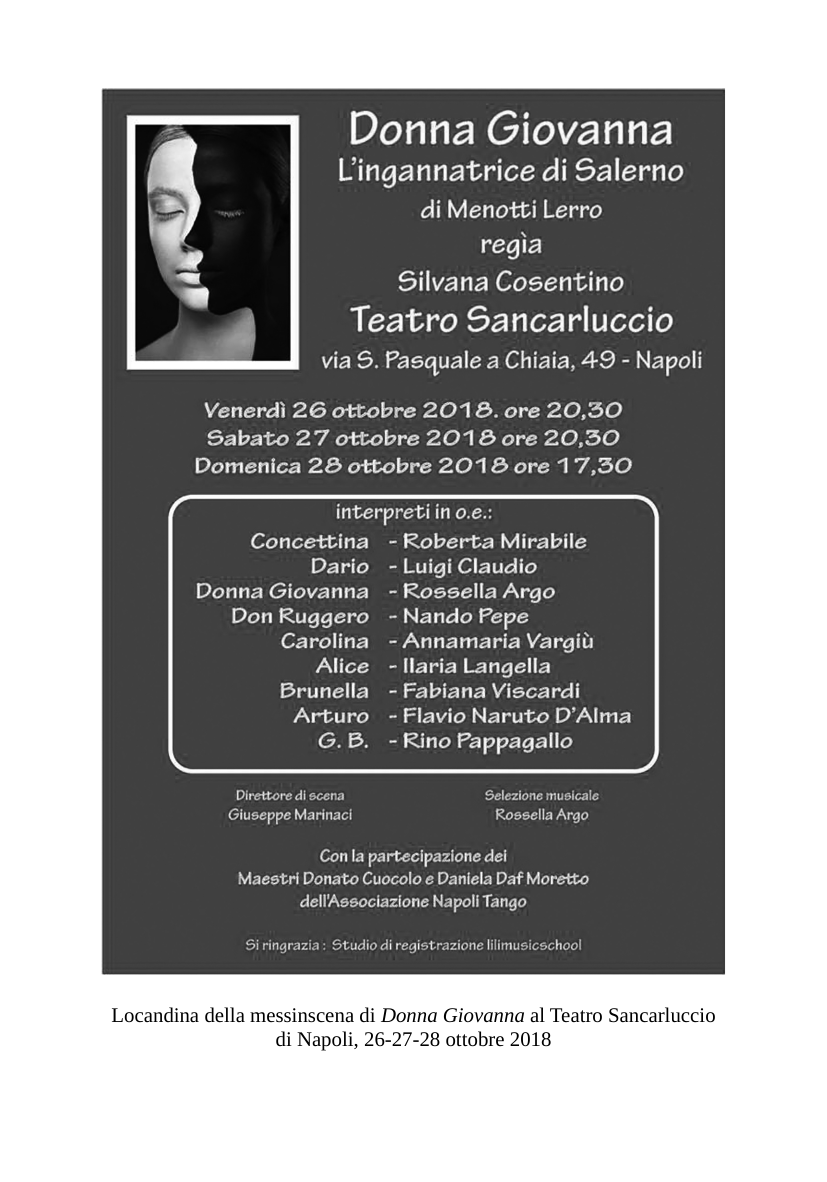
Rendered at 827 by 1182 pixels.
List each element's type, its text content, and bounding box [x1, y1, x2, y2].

text di Napoli, 26-27-28 ottobre 2018 [88, 1027, 738, 1051]
picture [101, 88, 726, 975]
text Locandina della messinscena di Donna Giovanna al Teatro Sancarluccio [88, 1003, 738, 1027]
